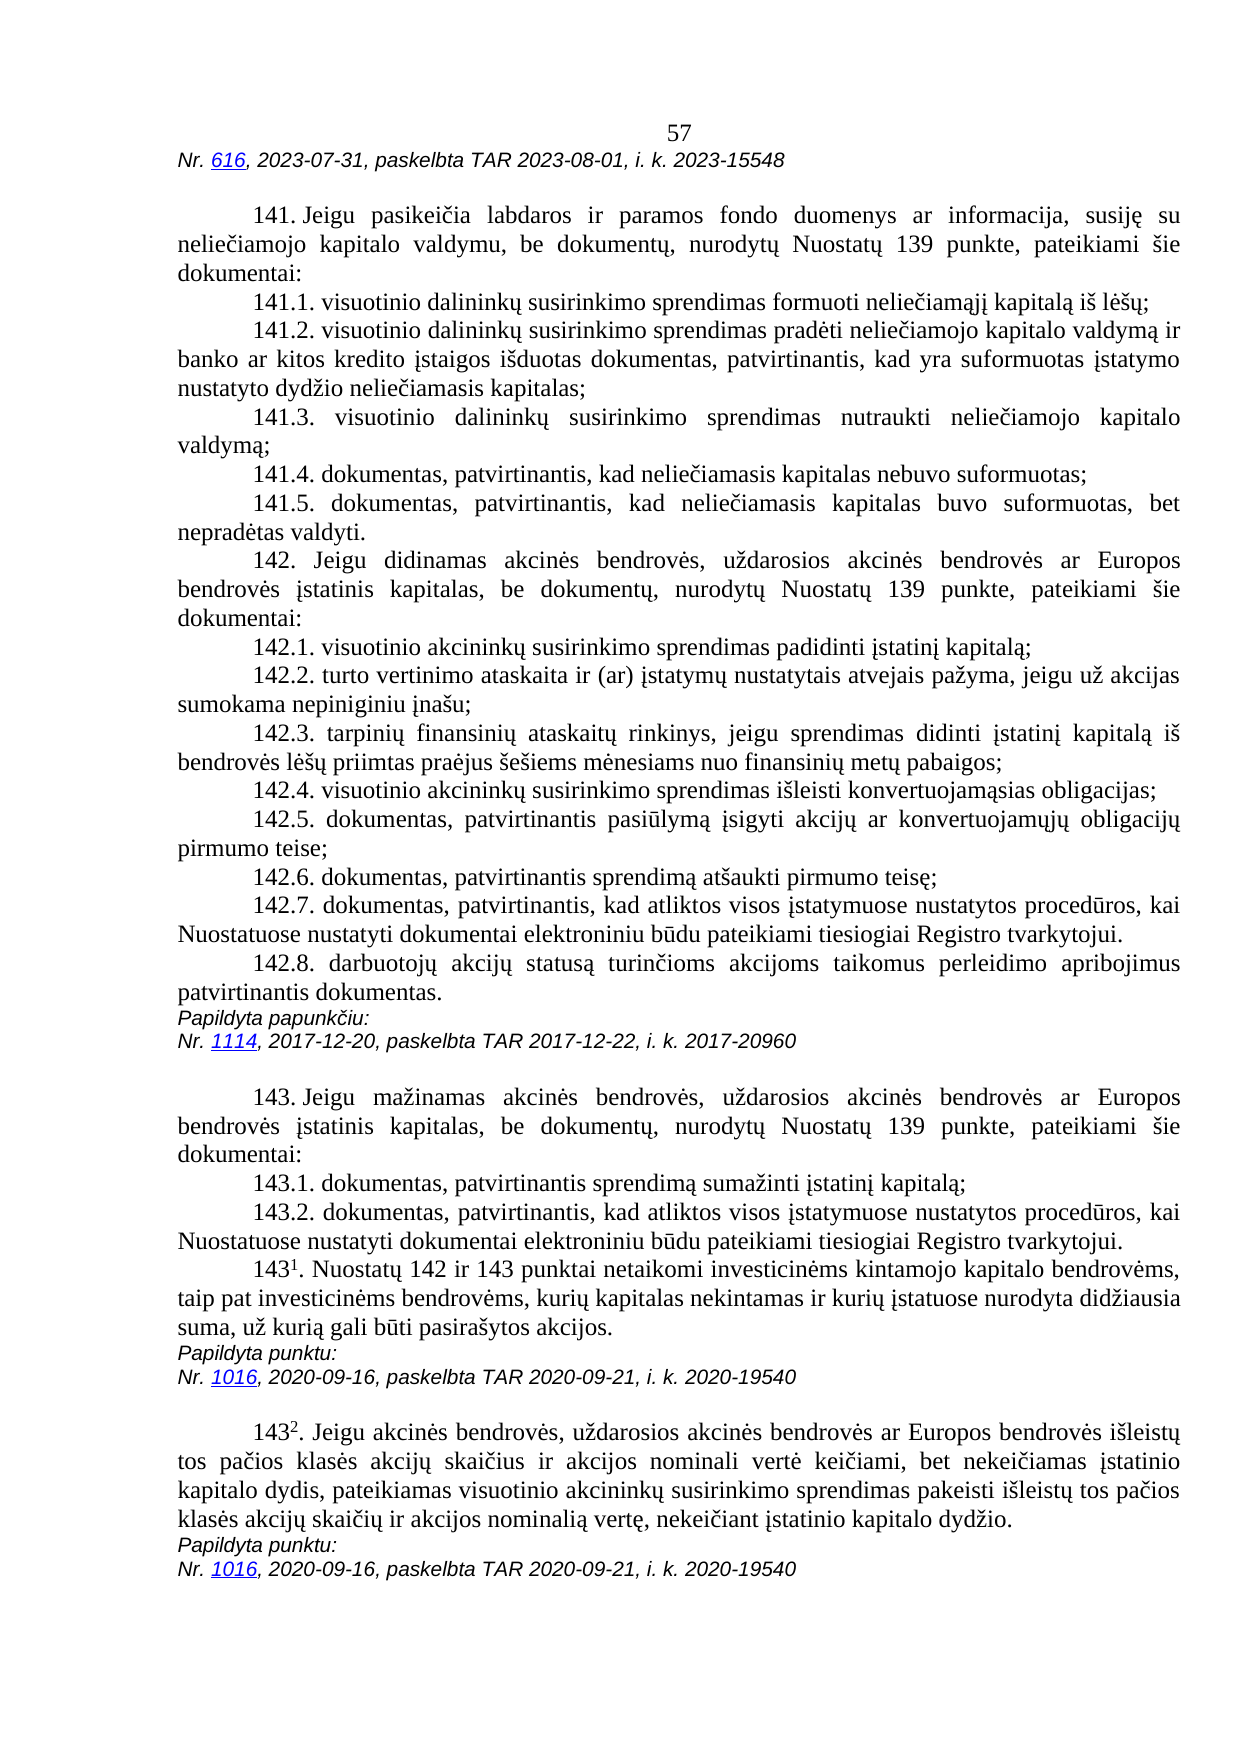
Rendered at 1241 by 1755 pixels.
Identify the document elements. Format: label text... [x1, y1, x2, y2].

text 141.1. visuotinio dalininkų susirinkimo sprendimas formuoti neliečiamąjį kapitalą iš lėšų; [177, 287, 1181, 315]
text 141.4. dokumentas, patvirtinantis, kad neliečiamasis kapitalas nebuvo suformuotas; [177, 459, 1181, 488]
text 142.6. dokumentas, patvirtinantis sprendimą atšaukti pirmumo teisę; [177, 862, 1181, 890]
text 141.2. visuotinio dalininkų susirinkimo sprendimas pradėti neliečiamojo kapitalo valdymą ir banko ar kitos kredito įstaigos išduotas dokumentas, patvirtinantis, kad yra suformuotas įstatymo nustatyto dydžio neliečiamasis kapitalas; [177, 315, 1181, 402]
text Nr. 616, 2023-07-31, paskelbta TAR 2023-08-01, i. k. 2023-15548 [177, 148, 1181, 172]
text Papildyta punktu: [177, 1532, 1181, 1556]
text Papildyta punktu: [177, 1341, 1181, 1365]
text 143.2. dokumentas, patvirtinantis, kad atliktos visos įstatymuose nustatytos procedūros, kai Nuostatuose nustatyti dokumentai elektroniniu būdu pateikiami tiesiogiai Registro tvarkytojui. [177, 1197, 1181, 1254]
text 143. Jeigu mažinamas akcinės bendrovės, uždarosios akcinės bendrovės ar Europos bendrovės įstatinis kapitalas, be dokumentų, nurodytų Nuostatų 139 punkte, pateikiami šie dokumentai: [177, 1082, 1181, 1168]
text 142.2. turto vertinimo ataskaita ir (ar) įstatymų nustatytais atvejais pažyma, jeigu už akcijas sumokama nepiniginiu įnašu; [177, 660, 1181, 718]
text 1432. Jeigu akcinės bendrovės, uždarosios akcinės bendrovės ar Europos bendrovės išleistų tos pačios klasės akcijų skaičius ir akcijos nominali vertė keičiami, bet nekeičiamas įstatinio kapitalo dydis, pateikiamas visuotinio akcininkų susirinkimo sprendimas pakeisti išleistų tos pačios klasės akcijų skaičių ir akcijos nominalią vertę, nekeičiant įstatinio kapitalo dydžio. [177, 1417, 1181, 1532]
text 141.5. dokumentas, patvirtinantis, kad neliečiamasis kapitalas buvo suformuotas, bet nepradėtas valdyti. [177, 488, 1181, 545]
text 142. Jeigu didinamas akcinės bendrovės, uždarosios akcinės bendrovės ar Europos bendrovės įstatinis kapitalas, be dokumentų, nurodytų Nuostatų 139 punkte, pateikiami šie dokumentai: [177, 545, 1181, 632]
text 142.1. visuotinio akcininkų susirinkimo sprendimas padidinti įstatinį kapitalą; [177, 632, 1181, 660]
text 141.3. visuotinio dalininkų susirinkimo sprendimas nutraukti neliečiamojo kapitalo valdymą; [177, 402, 1181, 459]
text 141. Jeigu pasikeičia labdaros ir paramos fondo duomenys ar informacija, susiję su neliečiamojo kapitalo valdymu, be dokumentų, nurodytų Nuostatų 139 punkte, pateikiami šie dokumentai: [177, 200, 1181, 287]
text 142.7. dokumentas, patvirtinantis, kad atliktos visos įstatymuose nustatytos procedūros, kai Nuostatuose nustatyti dokumentai elektroniniu būdu pateikiami tiesiogiai Registro tvarkytojui. [177, 890, 1181, 948]
text 143.1. dokumentas, patvirtinantis sprendimą sumažinti įstatinį kapitalą; [177, 1168, 1181, 1197]
text 142.3. tarpinių finansinių ataskaitų rinkinys, jeigu sprendimas didinti įstatinį kapitalą iš bendrovės lėšų priimtas praėjus šešiems mėnesiams nuo finansinių metų pabaigos; [177, 718, 1181, 775]
text 142.5. dokumentas, patvirtinantis pasiūlymą įsigyti akcijų ar konvertuojamųjų obligacijų pirmumo teise; [177, 804, 1181, 862]
text Nr. 1114, 2017-12-20, paskelbta TAR 2017-12-22, i. k. 2017-20960 [177, 1029, 1181, 1053]
text 142.8. darbuotojų akcijų statusą turinčioms akcijoms taikomus perleidimo apribojimus patvirtinantis dokumentas. [177, 948, 1181, 1005]
text Papildyta papunkčiu: [177, 1005, 1181, 1029]
text Nr. 1016, 2020-09-16, paskelbta TAR 2020-09-21, i. k. 2020-19540 [177, 1365, 1181, 1389]
text 1431. Nuostatų 142 ir 143 punktai netaikomi investicinėms kintamojo kapitalo bendrovėms, taip pat investicinėms bendrovėms, kurių kapitalas nekintamas ir kurių įstatuose nurodyta didžiausia suma, už kurią gali būti pasirašytos akcijos. [177, 1254, 1181, 1341]
text Nr. 1016, 2020-09-16, paskelbta TAR 2020-09-21, i. k. 2020-19540 [177, 1556, 1181, 1580]
text 142.4. visuotinio akcininkų susirinkimo sprendimas išleisti konvertuojamąsias obligacijas; [177, 775, 1181, 804]
